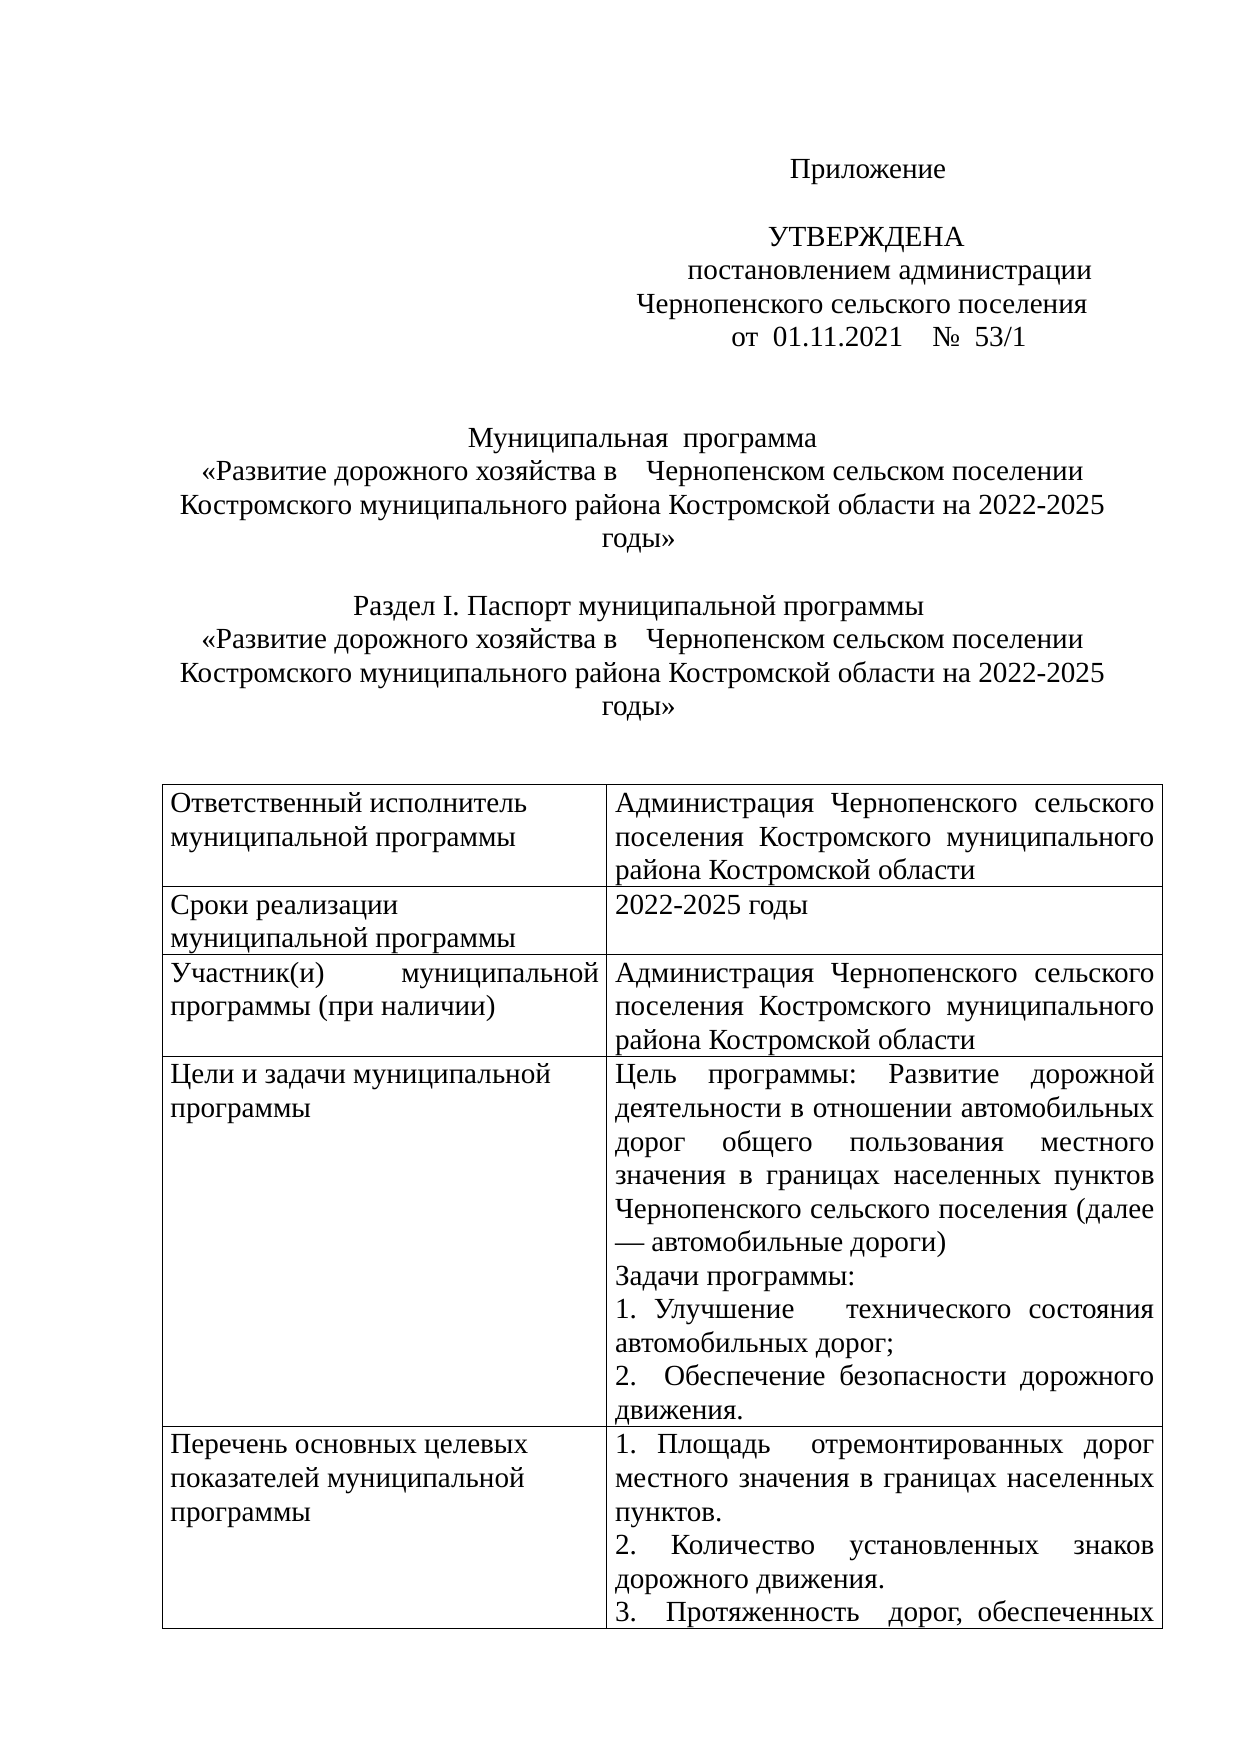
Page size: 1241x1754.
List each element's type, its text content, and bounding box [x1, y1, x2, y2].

table_header Администрация Чернопенского сельского поселения Костромского муниципального района Костромской области [607, 785, 1162, 886]
text от 01.11.2021 № 53/1 [162, 319, 1122, 353]
table_cell Администрация Чернопенского сельского поселения Костромского муниципального района Костромской области [607, 955, 1162, 1056]
table_cell 2022-2025 годы [607, 887, 1162, 954]
text Чернопенского сельского поселения [162, 286, 1122, 319]
text Муниципальная программа [162, 420, 1122, 453]
text Приложение [162, 152, 1122, 185]
table_cell Перечень основных целевых показателей муниципальной программы [163, 1427, 606, 1628]
text «Развитие дорожного хозяйства в Чернопенском сельском поселении Костромского муниципального района Костромской области на 2022-2025 годы» [162, 453, 1122, 554]
text Раздел I. Паспорт муниципальной программы [162, 588, 1122, 621]
table_cell Цель программы: Развитие дорожной деятельности в отношении автомобильных дорог общего пользования местного значения в границах населенных пунктов Чернопенского сельского поселения (далее — автомобильные дороги) Задачи программы: 1. Улучшение технического состояния автомобильных дорог; 2. Обеспечение безопасности дорожного движения. [607, 1057, 1162, 1426]
table_cell 1. Площадь отремонтированных дорог местного значения в границах населенных пунктов. 2. Количество установленных знаков дорожного движения. 3. Протяженность дорог, обеспеченных [607, 1427, 1162, 1628]
table_cell Сроки реализации муниципальной программы [163, 887, 606, 954]
table_cell Цели и задачи муниципальной программы [163, 1057, 606, 1426]
text постановлением администрации [162, 252, 1122, 286]
table_header Ответственный исполнитель муниципальной программы [163, 785, 606, 886]
text УТВЕРЖДЕНА [162, 219, 1122, 252]
text «Развитие дорожного хозяйства в Чернопенском сельском поселении Костромского муниципального района Костромской области на 2022-2025 годы» [162, 621, 1122, 722]
table_cell Участник(и) муниципальной программы (при наличии) [163, 955, 606, 1056]
